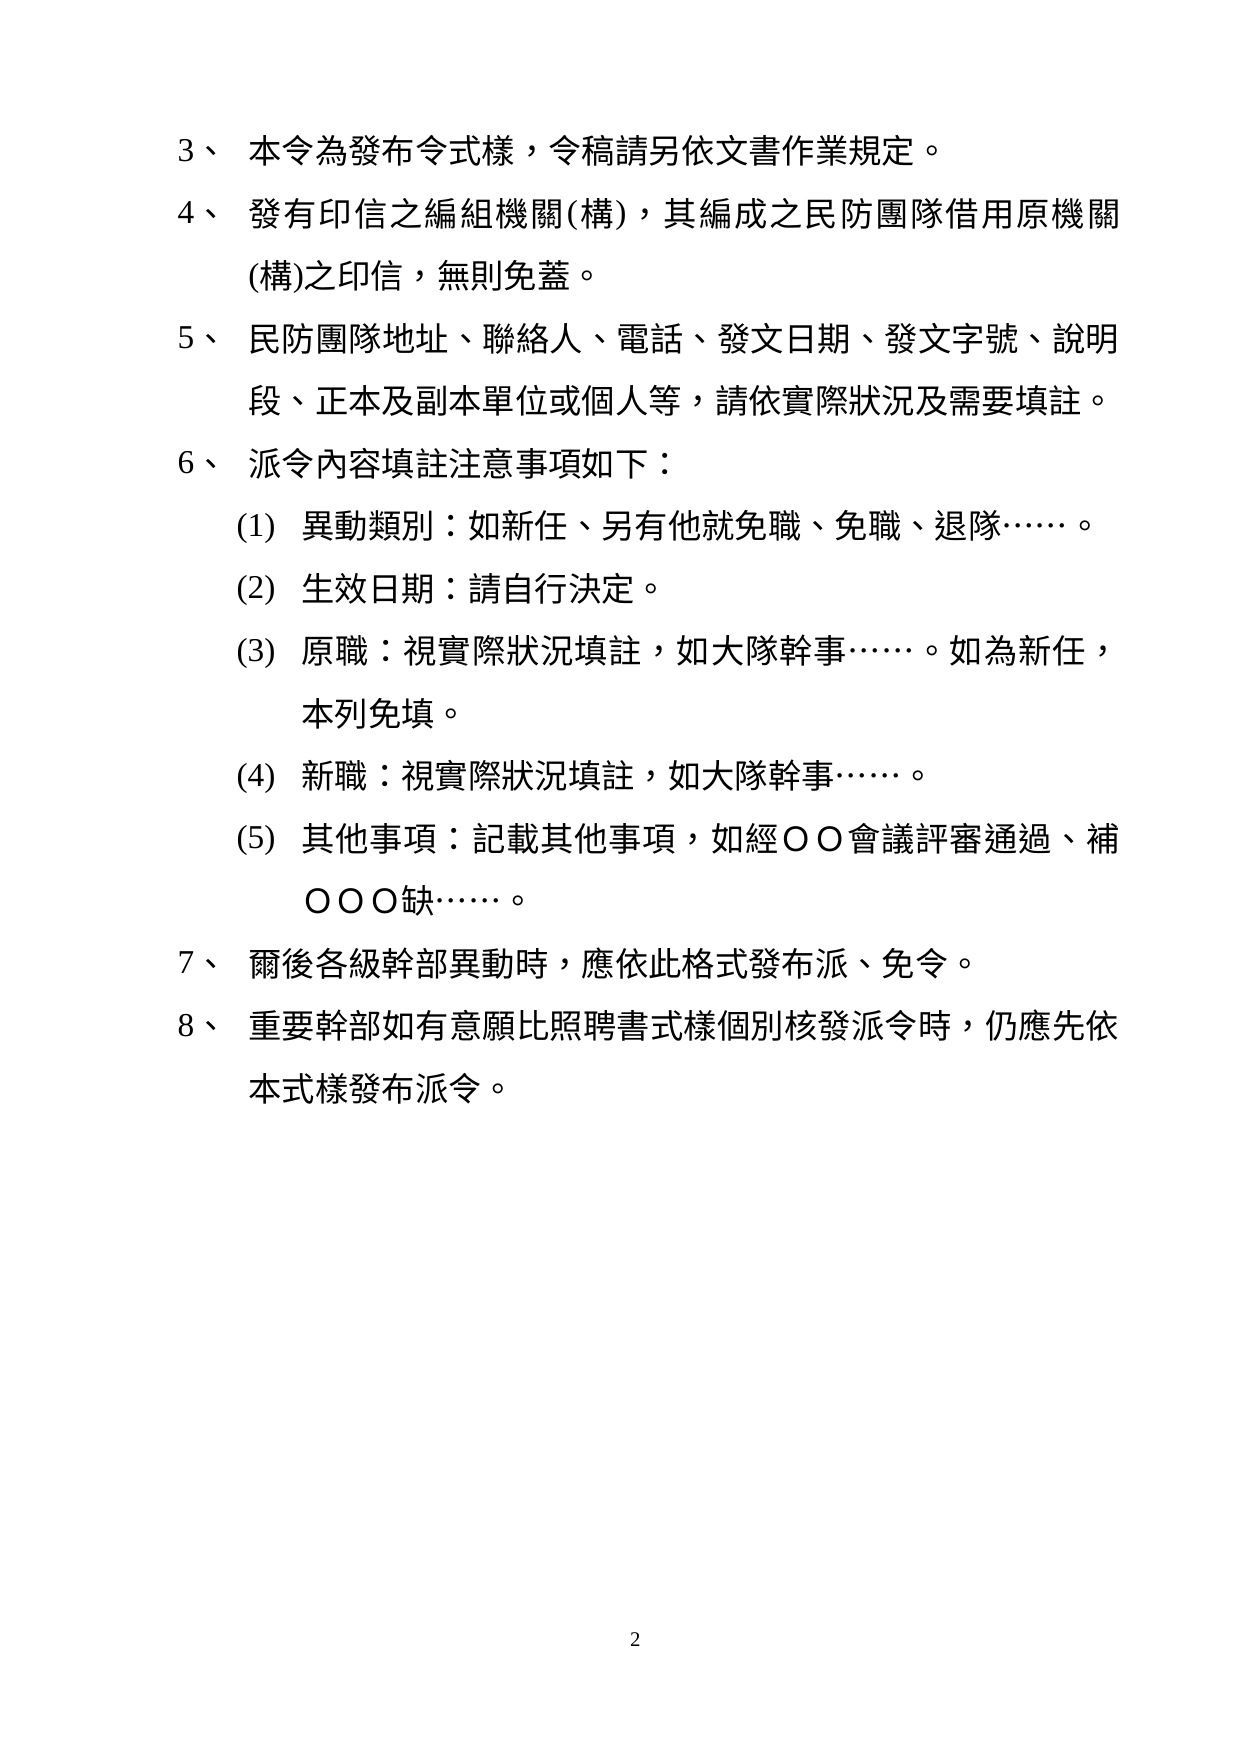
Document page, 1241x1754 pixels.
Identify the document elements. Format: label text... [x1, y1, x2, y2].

list 其他事項：記載其他事項，如經ＯＯ會議評審通過、補ＯＯＯ缺……。 [236, 795, 1122, 920]
list 異動類別：如新任、另有他就免職、免職、退隊……。 [236, 483, 1122, 545]
list 原職：視實際狀況填註，如大隊幹事……。如為新任，本列免填。 [236, 608, 1122, 733]
list 派令內容填註注意事項如下： [177, 420, 1122, 483]
list 發有印信之編組機關(構)，其編成之民防團隊借用原機關(構)之印信，無則免蓋。 [177, 170, 1122, 295]
list 本令為發布令式樣，令稿請另依文書作業規定。 [177, 108, 1122, 170]
list 爾後各級幹部異動時，應依此格式發布派、免令。 [177, 920, 1122, 983]
list 生效日期：請自行決定。 [236, 545, 1122, 608]
list 民防團隊地址、聯絡人、電話、發文日期、發文字號、說明段、正本及副本單位或個人等，請依實際狀況及需要填註。 [177, 295, 1122, 420]
list 重要幹部如有意願比照聘書式樣個別核發派令時，仍應先依本式樣發布派令。 [177, 983, 1122, 1108]
list 新職：視實際狀況填註，如大隊幹事……。 [236, 733, 1122, 795]
